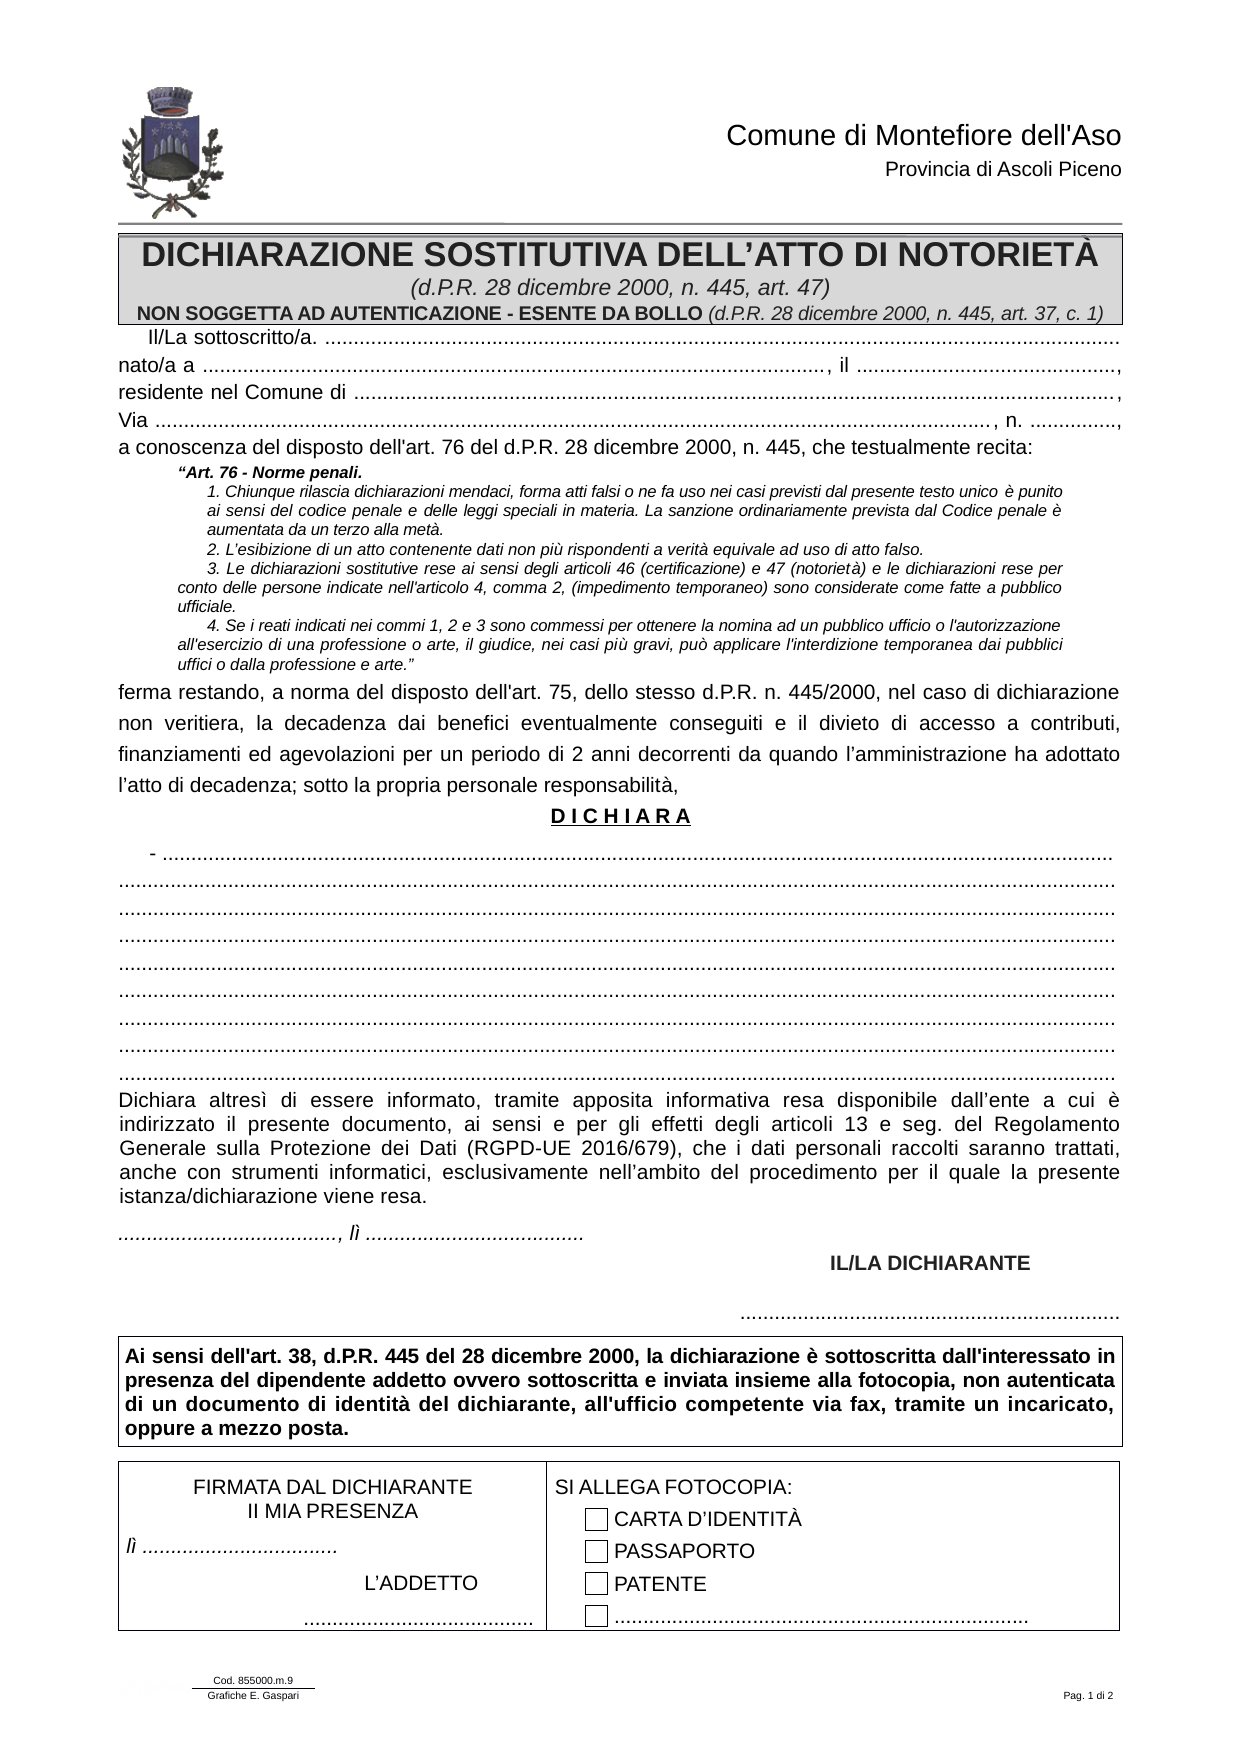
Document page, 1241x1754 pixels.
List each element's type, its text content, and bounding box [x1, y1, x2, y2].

table_header SI ALLEGA FOTOCOPIA: CARTA D’IDENTITÀ PASSAPORTO PATENTE ........................................................................ [547, 1462, 1119, 1630]
text Provincia di Ascoli Piceno [224, 157, 1122, 181]
text IL/LA DICHIARANTE [738, 1251, 1122, 1275]
text ......................................, lì ...................................... [118, 1221, 1122, 1244]
text Comune di Montefiore dell'Aso [224, 118, 1122, 152]
text 3. Le dichiarazioni sostitutive rese ai sensi degli articoli 46 (certificazione) e 47 (notorietà) e le dichiarazioni rese per conto delle persone indicate nell'articolo 4, comma 2, (impedimento temporaneo) sono considerate come fatte a pubblico ufficiale. [177, 558, 1063, 616]
text D I C H I A R A [119, 804, 1122, 828]
text 4. Se i reati indicati nei commi 1, 2 e 3 sono commessi per ottenere la nomina ad un pubblico ufficio o l'autorizzazione all'esercizio di una professione o arte, il giudice, nei casi più gravi, può applicare l'interdizione temporanea dai pubblici uffici o dalla professione e arte.” [177, 616, 1063, 673]
text 1. Chiunque rilascia dichiarazioni mendaci, forma atti falsi o ne fa uso nei casi previsti dal presente testo unico è punito ai sensi del codice penale e delle leggi speciali in materia. La sanzione ordinariamente prevista dal Codice penale è aumentata da un terzo alla metà. [207, 482, 1063, 539]
picture [122, 87, 224, 219]
text ............................................................................................................................................................................. [118, 896, 1122, 920]
text 2. L’esibizione di un atto contenente dati non più rispondenti a verità equivale ad uso di atto falso. [177, 539, 1063, 558]
table_header FIRMATA DAL DICHIARANTE II MIA PRESENZA lì .................................. L’ADDETTO ........................................ [119, 1462, 546, 1630]
text ............................................................................................................................................................................. [118, 978, 1122, 1002]
text ............................................................................................................................................................................. [118, 1061, 1122, 1085]
text ............................................................................................................................................................................. [118, 1006, 1122, 1030]
text .................................................................. [738, 1300, 1122, 1324]
text Dichiara altresì di essere informato, tramite apposita informativa resa disponibile dall’ente a cui è indirizzato il presente documento, ai sensi e per gli effetti degli articoli 13 e seg. del Regolamento Generale sulla Protezione dei Dati (RGPD-UE 2016/679), che i dati personali raccolti saranno trattati, anche con strumenti informatici, esclusivamente nell’ambito del procedimento per il quale la presente istanza/dichiarazione viene resa. [118, 1088, 1122, 1208]
text “Art. 76 - Norme penali. [177, 463, 1063, 482]
text ............................................................................................................................................................................. [118, 868, 1122, 892]
text ferma restando, a norma del disposto dell'art. 75, dello stesso d.P.R. n. 445/2000, nel caso di dichiarazione non veritiera, la decadenza dai benefici eventualmente conseguiti e il divieto di accesso a contributi, finanziamenti ed agevolazioni per un periodo di 2 anni decorrenti da quando l’amministrazione ha adottato l’atto di decadenza; sotto la propria personale responsabilità, [118, 680, 1122, 797]
text ............................................................................................................................................................................. [118, 923, 1122, 947]
text ............................................................................................................................................................................. [118, 1033, 1122, 1057]
text Il/La sottoscritto/a. .......................................................................................................................................... nato/a a ............................................................................................................, il ............................................., residente nel Comune di ...................................................................................................................................., Via ................................................................................................................................................., n. ..............., a conoscenza del disposto dell'art. 76 del d.P.R. 28 dicembre 2000, n. 445, che testualmente recita: [118, 325, 1122, 459]
table_header DICHIARAZIONE SOSTITUTIVA DELL’ATTO DI NOTORIETÀ (d.P.R. 28 dicembre 2000, n. 445, art. 47) NON SOGGETTA AD AUTENTICAZIONE - ESENTE DA BOLLO (d.P.R. 28 dicembre 2000, n. 445, art. 37, c. 1) [119, 238, 1122, 324]
table_header Ai sensi dell'art. 38, d.P.R. 445 del 28 dicembre 2000, la dichiarazione è sottoscritta dall'interessato in presenza del dipendente addetto ovvero sottoscritta e inviata insieme alla fotocopia, non autenticata di un documento di identità del dichiarante, all'ufficio competente via fax, tramite un incaricato, oppure a mezzo posta. [119, 1337, 1122, 1446]
text ............................................................................................................................................................................. [118, 951, 1122, 975]
text - ..................................................................................................................................................................... [149, 841, 1122, 865]
